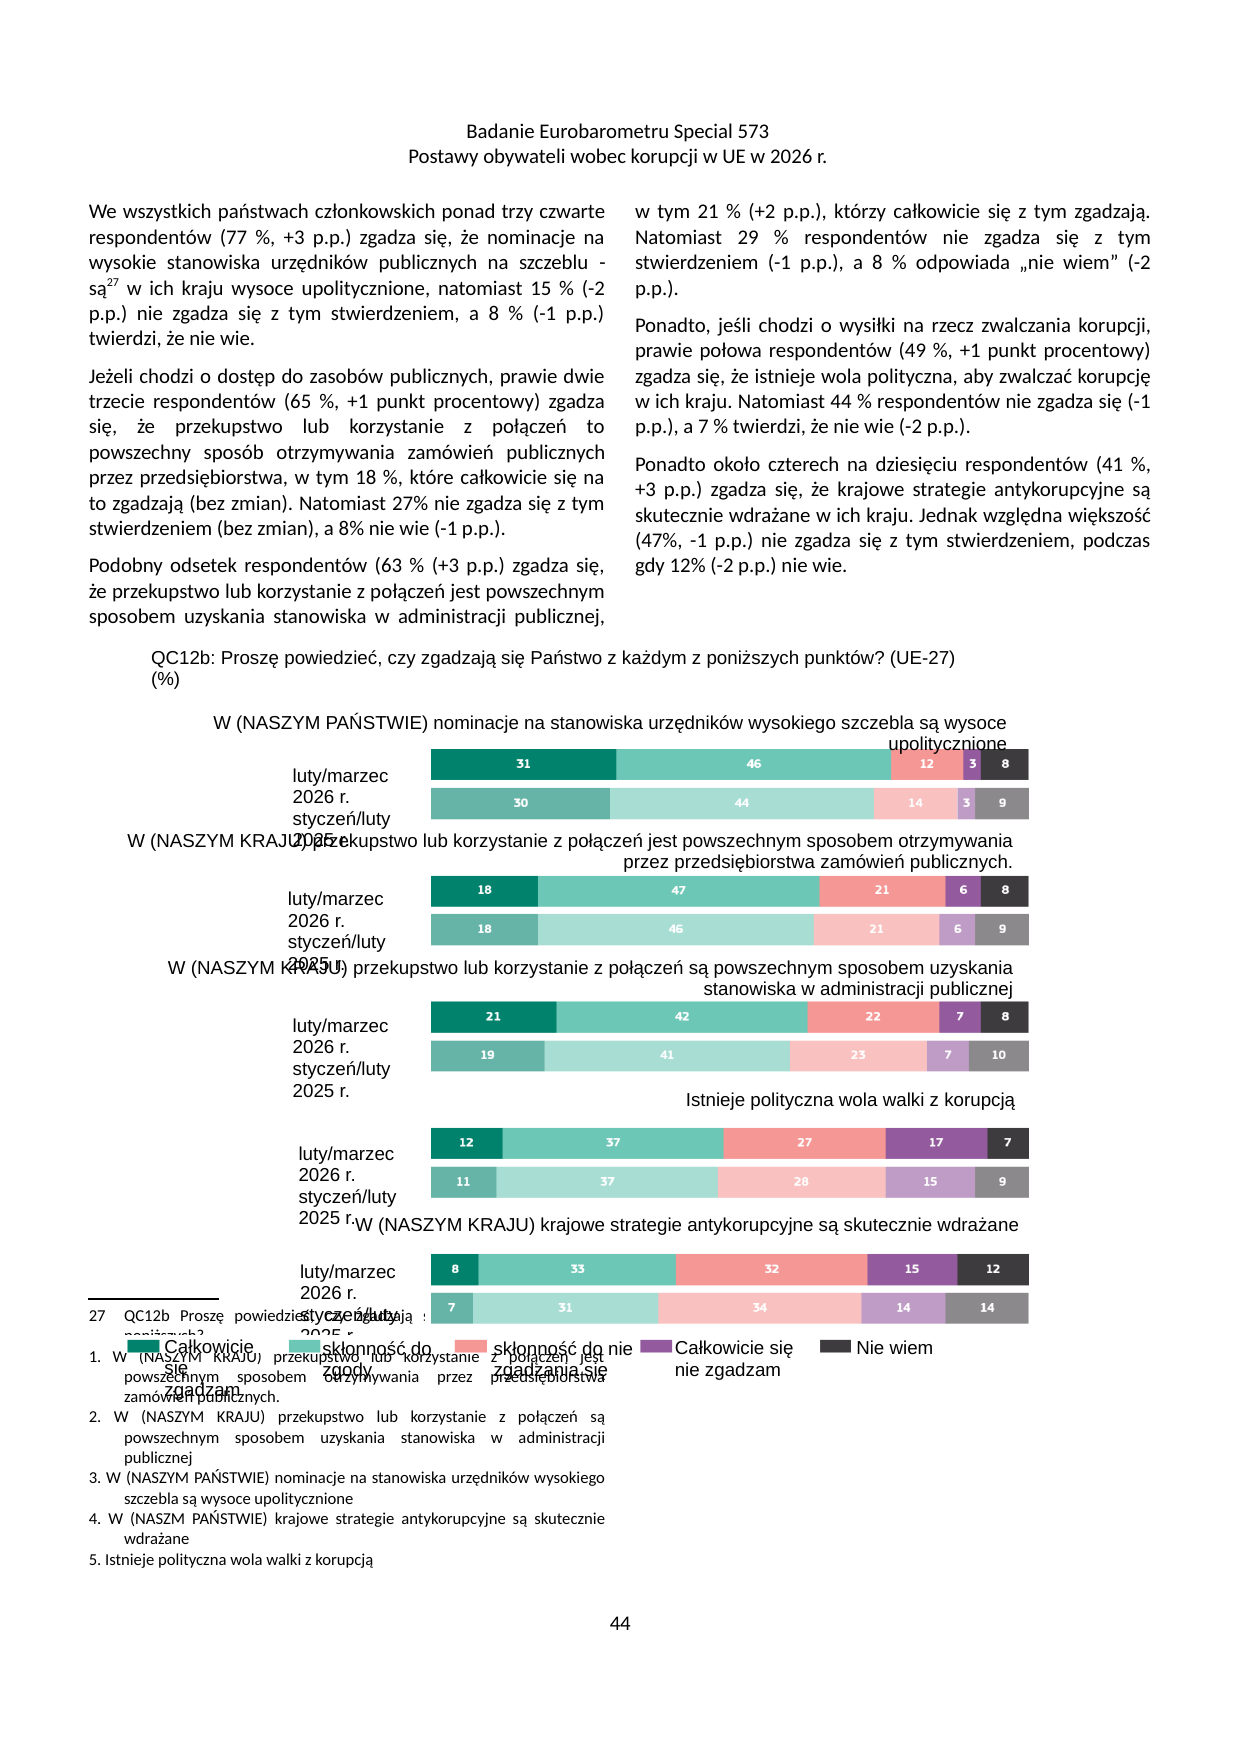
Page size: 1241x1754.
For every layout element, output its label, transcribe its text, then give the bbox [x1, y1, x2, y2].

text 3. W (NASZYM PAŃSTWIE) nominacje na stanowiska urzędników wysokiego szczebla są wysoce upolitycznione [88, 1468, 605, 1508]
picture [124, 1335, 851, 1353]
text QC12b Proszę powiedzieć, czy zgadzają się Państwo z każdym z poniższych? [88, 1305, 605, 1346]
text 2. W (NASZYM KRAJU) przekupstwo lub korzystanie z połączeń są powszechnym sposobem uzyskania stanowiska w administracji publicznej [88, 1407, 605, 1468]
text 4. W (NASZM PAŃSTWIE) krajowe strategie antykorupcyjne są skutecznie wdrażane [88, 1508, 605, 1549]
text Ponadto, jeśli chodzi o wysiłki na rzecz zwalczania korupcji, prawie połowa respondentów (49 %, +1 punkt procentowy) zgadza się, że istnieje wola polityczna, aby zwalczać korupcję w ich kraju. Natomiast 44 % respondentów nie zgadza się (-1 p.p.), a 7 % twierdzi, że nie wie (-2 p.p.). [635, 312, 1152, 439]
text Podobny odsetek respondentów (63 % (+3 p.p.) zgadza się, że przekupstwo lub korzystanie z połączeń jest powszechnym sposobem uzyskania stanowiska w administracji publicznej, [88, 553, 605, 629]
text 1. W (NASZYM KRAJU) przekupstwo lub korzystanie z połączeń jest powszechnym sposobem otrzymywania przez przedsiębiorstwa zamówień publicznych. [88, 1346, 605, 1407]
picture [204, 1344, 209, 1352]
text 5. Istnieje polityczna wola walki z korupcją [88, 1549, 605, 1569]
picture [425, 746, 1031, 1325]
text We wszystkich państwach członkowskich ponad trzy czwarte respondentów (77 %, +3 p.p.) zgadza się, że nominacje na wysokie stanowiska urzędników publicznych na szczeblu ‑ są w ich kraju wysoce upolitycznione, natomiast 15 % (-2 p.p.) nie zgadza się z tym stwierdzeniem, a 8 % (-1 p.p.) twierdzi, że nie wie. [88, 198, 605, 351]
text w tym 21 % (+2 p.p.), którzy całkowicie się z tym zgadzają. Natomiast 29 % respondentów nie zgadza się z tym stwierdzeniem (-1 p.p.), a 8 % odpowiada „nie wiem” (-2 p.p.). [635, 198, 1152, 300]
text Ponadto około czterech na dziesięciu respondentów (41 %, +3 p.p.) zgadza się, że krajowe strategie antykorupcyjne są skutecznie wdrażane w ich kraju. Jednak względna większość (47%, -1 p.p.) nie zgadza się z tym stwierdzeniem, podczas gdy 12% (-2 p.p.) nie wie. [635, 451, 1152, 578]
picture [715, 1345, 720, 1353]
text Jeżeli chodzi o dostęp do zasobów publicznych, prawie dwie trzecie respondentów (65 %, +1 punkt procentowy) zgadza się, że przekupstwo lub korzystanie z połączeń to powszechny sposób otrzymywania zamówień publicznych przez przedsiębiorstwa, w tym 18 %, które całkowicie się na to zgadzają (bez zmian). Natomiast 27% nie zgadza się z tym stwierdzeniem (bez zmian), a 8% nie wie (-1 p.p.). [88, 363, 605, 541]
